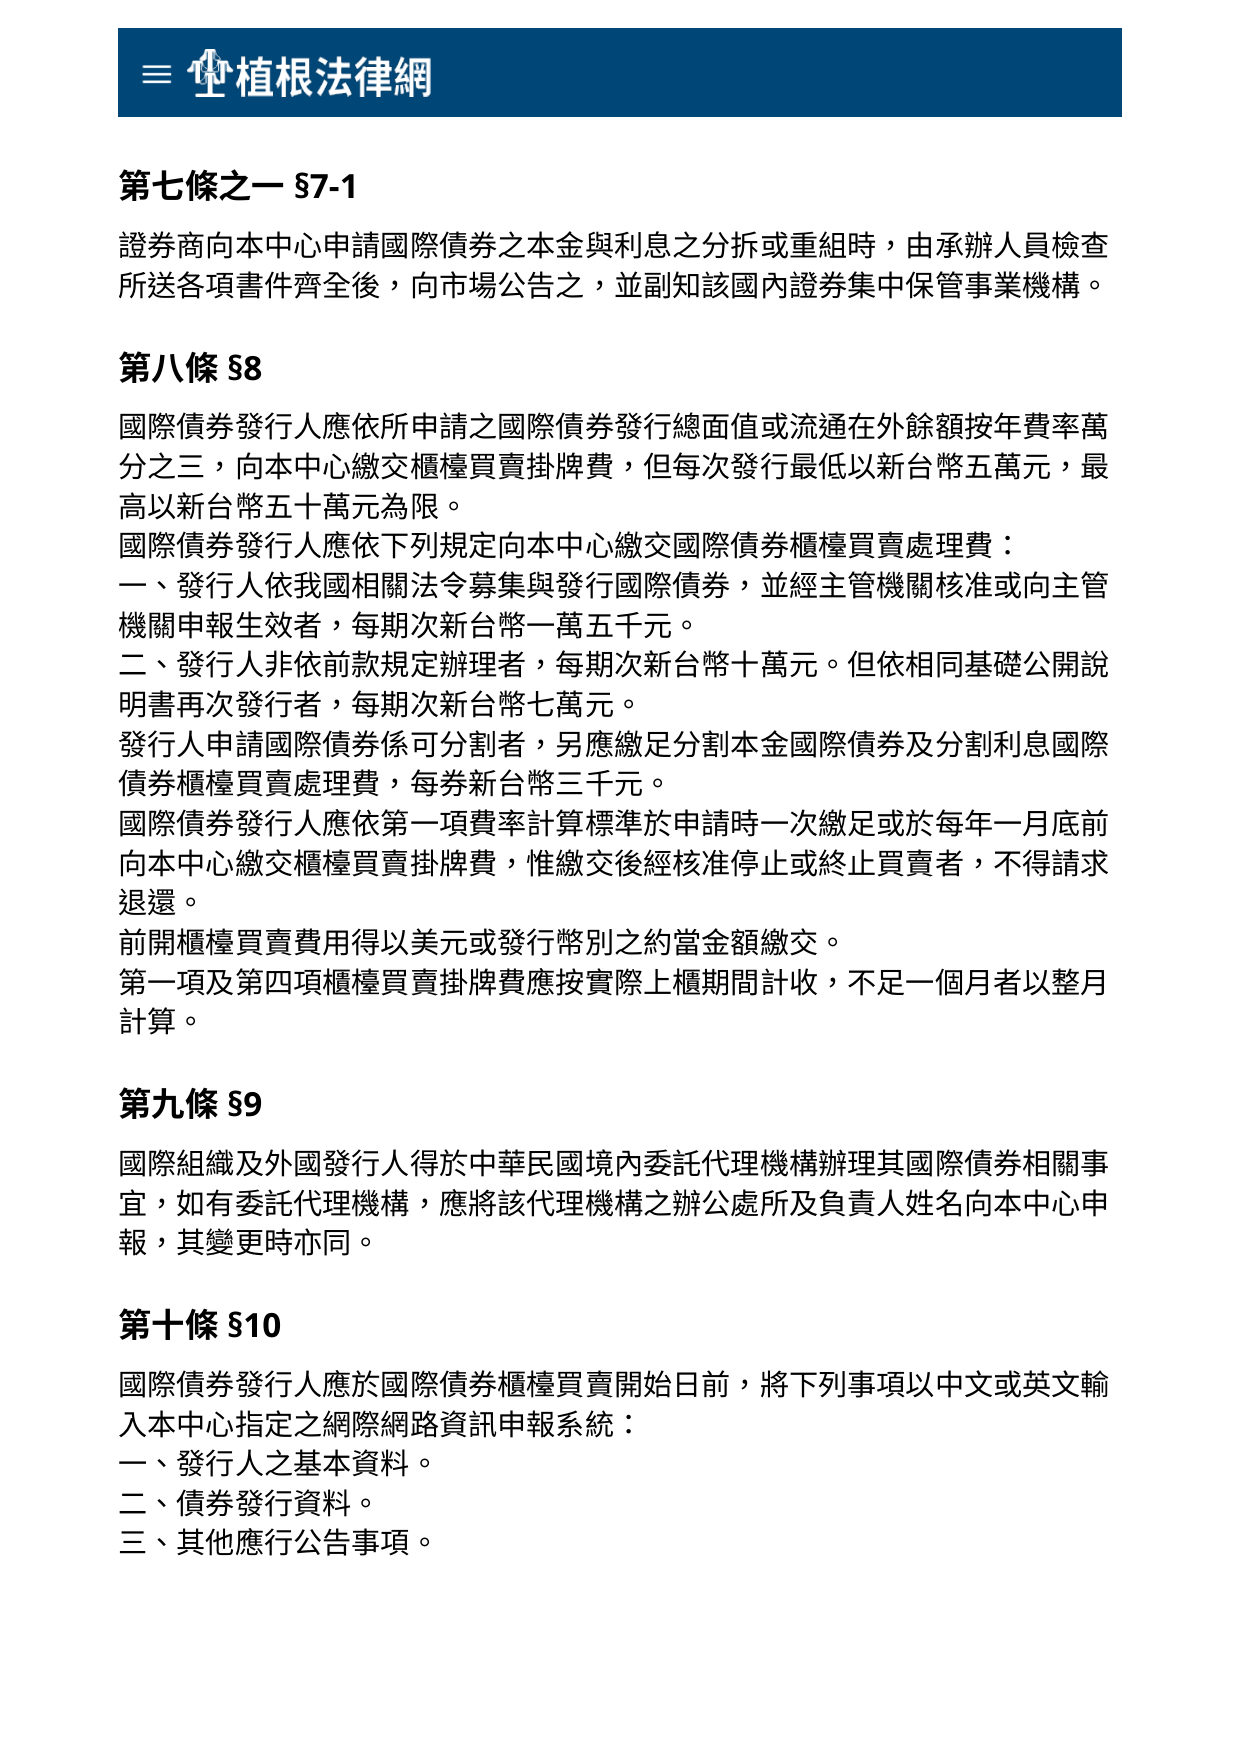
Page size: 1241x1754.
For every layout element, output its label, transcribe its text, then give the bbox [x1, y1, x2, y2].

text 發行人申請國際債券係可分割者，另應繳足分割本金國際債券及分割利息國際債券櫃檯買賣處理費，每券新台幣三千元。 [118, 724, 1122, 803]
picture [118, 28, 1122, 117]
text 二、發行人非依前款規定辦理者，每期次新台幣十萬元。但依相同基礎公開說明書再次發行者，每期次新台幣七萬元。 [118, 644, 1122, 724]
text 第一項及第四項櫃檯買賣掛牌費應按實際上櫃期間計收，不足一個月者以整月計算。 [118, 962, 1122, 1041]
text 國際債券發行人應依第一項費率計算標準於申請時一次繳足或於每年一月底前向本中心繳交櫃檯買賣掛牌費，惟繳交後經核准停止或終止買賣者，不得請求退還。 [118, 803, 1122, 922]
text 第八條 §8 [118, 344, 1122, 390]
text 第九條 §9 [118, 1081, 1122, 1127]
text 國際債券發行人應於國際債券櫃檯買賣開始日前，將下列事項以中文或英文輸入本中心指定之網際網路資訊申報系統： [118, 1364, 1122, 1443]
text 證券商向本中心申請國際債券之本金與利息之分拆或重組時，由承辦人員檢查所送各項書件齊全後，向市場公告之，並副知該國內證券集中保管事業機構。 [118, 225, 1122, 305]
text 國際債券發行人應依所申請之國際債券發行總面值或流通在外餘額按年費率萬分之三，向本中心繳交櫃檯買賣掛牌費，但每次發行最低以新台幣五萬元，最高以新台幣五十萬元為限。 [118, 406, 1122, 526]
text 一、發行人之基本資料。 [118, 1443, 1122, 1483]
text 二、債券發行資料。 [118, 1483, 1122, 1523]
text 三、其他應行公告事項。 [118, 1523, 1122, 1562]
text 第十條 §10 [118, 1302, 1122, 1347]
text 第七條之一 §7-1 [118, 163, 1122, 209]
text 前開櫃檯買賣費用得以美元或發行幣別之約當金額繳交。 [118, 922, 1122, 962]
text 一、發行人依我國相關法令募集與發行國際債券，並經主管機關核准或向主管機關申報生效者，每期次新台幣一萬五千元。 [118, 565, 1122, 644]
text 國際組織及外國發行人得於中華民國境內委託代理機構辦理其國際債券相關事宜，如有委託代理機構，應將該代理機構之辦公處所及負責人姓名向本中心申報，其變更時亦同。 [118, 1143, 1122, 1262]
text 國際債券發行人應依下列規定向本中心繳交國際債券櫃檯買賣處理費： [118, 526, 1122, 565]
